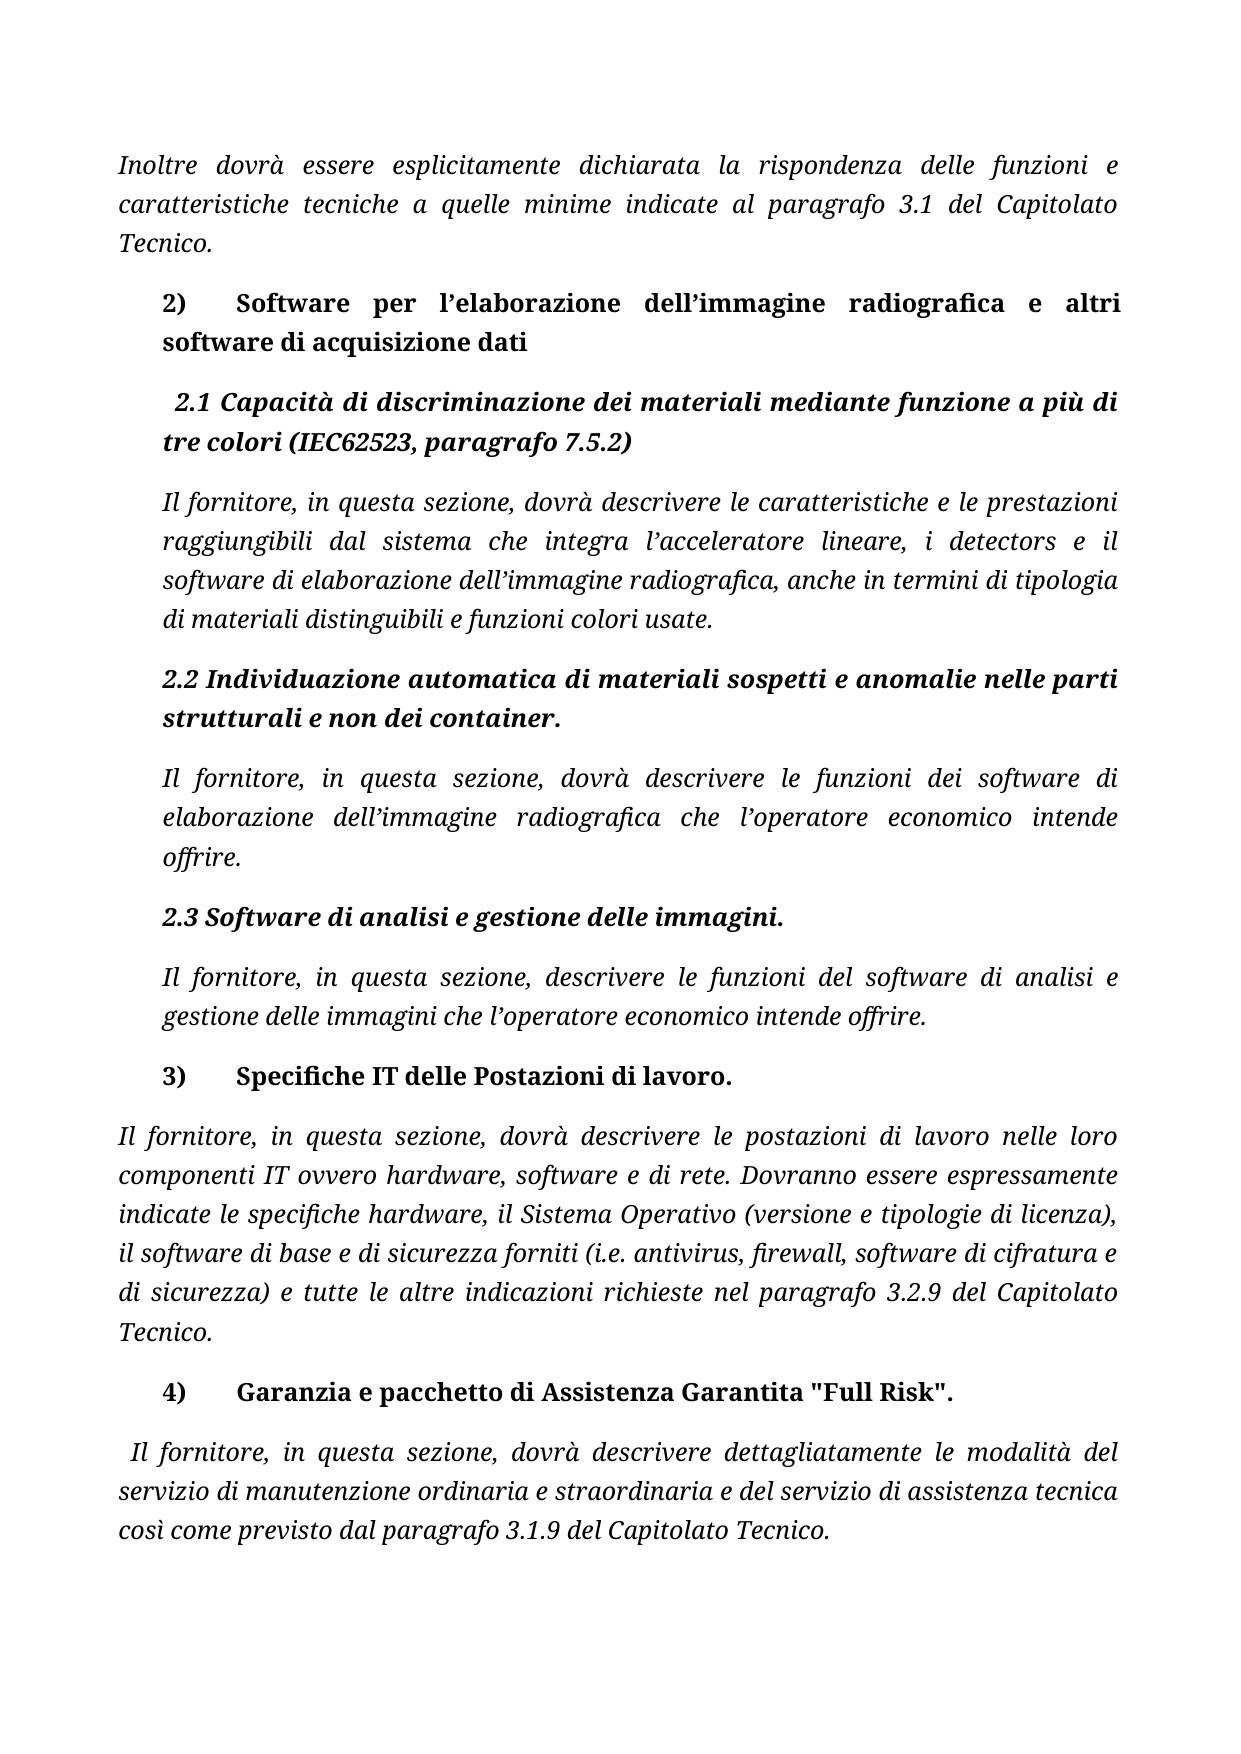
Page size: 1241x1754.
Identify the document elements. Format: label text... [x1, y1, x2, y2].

text Il fornitore, in questa sezione, dovrà descrivere le postazioni di lavoro nelle loro componenti IT ovvero hardware, software e di rete. Dovranno essere espressamente indicate le specifiche hardware, il Sistema Operativo (versione e tipologie di licenza), il software di base e di sicurezza forniti (i.e. antivirus, firewall, software di cifratura e di sicurezza) e tutte le altre indicazioni richieste nel paragrafo 3.2.9 del Capitolato Tecnico. [118, 1118, 1122, 1348]
text Il fornitore, in questa sezione, dovrà descrivere le funzioni dei software di elaborazione dell’immagine radiografica che l’operatore economico intende offrire. [162, 761, 1122, 873]
text Il fornitore, in questa sezione, descrivere le funzioni del software di analisi e gestione delle immagini che l’operatore economico intende offrire. [162, 959, 1122, 1032]
text Il fornitore, in questa sezione, dovrà descrivere dettagliatamente le modalità del servizio di manutenzione ordinaria e straordinaria e del servizio di assistenza tecnica così come previsto dal paragrafo 3.1.9 del Capitolato Tecnico. [118, 1434, 1122, 1547]
text 2.3 Software di analisi e gestione delle immagini. [162, 899, 1122, 933]
text 2.1 Capacità di discriminazione dei materiali mediante funzione a più di tre colori (IEC62523, paragrafo 7.5.2) [118, 385, 1122, 458]
list Specifiche IT delle Postazioni di lavoro. [162, 1058, 1122, 1092]
list Garanzia e pacchetto di Assistenza Garantita "Full Risk". [162, 1374, 1122, 1408]
text 2.2 Individuazione automatica di materiali sospetti e anomalie nelle parti strutturali e non dei container. [162, 662, 1122, 735]
text Inoltre dovrà essere esplicitamente dichiarata la rispondenza delle funzioni e caratteristiche tecniche a quelle minime indicate al paragrafo 3.1 del Capitolato Tecnico. [118, 148, 1122, 260]
list Software per l’elaborazione dell’immagine radiografica e altri software di acquisizione dati [162, 286, 1122, 359]
text Il fornitore, in questa sezione, dovrà descrivere le caratteristiche e le prestazioni raggiungibili dal sistema che integra l’acceleratore lineare, i detectors e il software di elaborazione dell’immagine radiografica, anche in termini di tipologia di materiali distinguibili e funzioni colori usate. [162, 484, 1122, 636]
